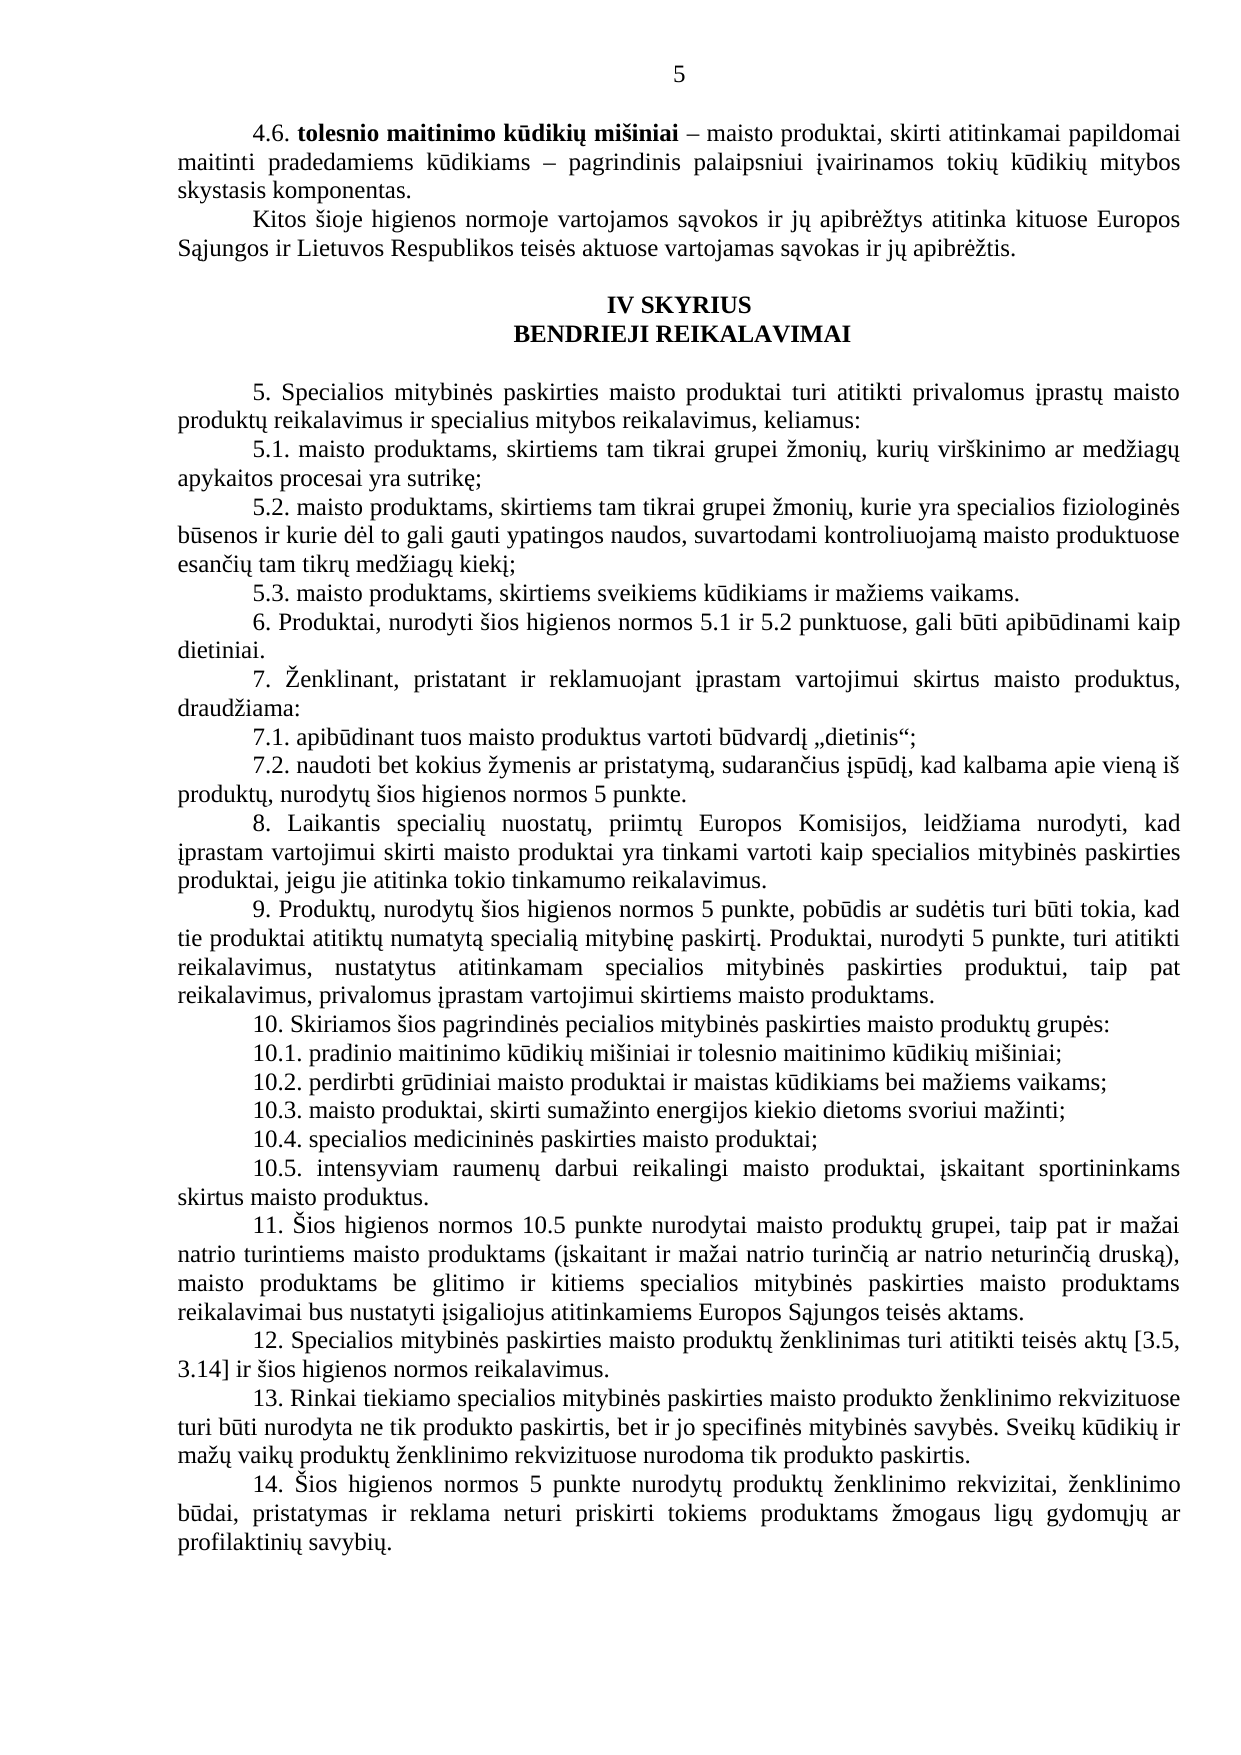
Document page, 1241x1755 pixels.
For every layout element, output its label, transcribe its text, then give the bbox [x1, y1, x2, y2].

text 14. Šios higienos normos 5 punkte nurodytų produktų ženklinimo rekvizitai, ženklinimo būdai, pristatymas ir reklama neturi priskirti tokiems produktams žmogaus ligų gydomųjų ar profilaktinių savybių. [177, 1469, 1181, 1556]
text 11. Šios higienos normos 10.5 punkte nurodytai maisto produktų grupei, taip pat ir mažai natrio turintiems maisto produktams (įskaitant ir mažai natrio turinčią ar natrio neturinčią druską), maisto produktams be glitimo ir kitiems specialios mitybinės paskirties maisto produktams reikalavimai bus nustatyti įsigaliojus atitinkamiems Europos Sąjungos teisės aktams. [177, 1211, 1181, 1326]
text 5.3. maisto produktams, skirtiems sveikiems kūdikiams ir mažiems vaikams. [177, 578, 1181, 607]
text 10.5. intensyviam raumenų darbui reikalingi maisto produktai, įskaitant sportininkams skirtus maisto produktus. [177, 1153, 1181, 1211]
text BENDRIEJI REIKALAVIMAI [177, 319, 1181, 348]
text 10.4. specialios medicininės paskirties maisto produktai; [177, 1124, 1181, 1153]
text 4.6. tolesnio maitinimo kūdikių mišiniai – maisto produktai, skirti atitinkamai papildomai maitinti pradedamiems kūdikiams – pagrindinis palaipsniui įvairinamos tokių kūdikių mitybos skystasis komponentas. [177, 118, 1181, 204]
text 7.1. apibūdinant tuos maisto produktus vartoti būdvardį „dietinis“; [177, 722, 1181, 751]
text 10.1. pradinio maitinimo kūdikių mišiniai ir tolesnio maitinimo kūdikių mišiniai; [177, 1038, 1181, 1067]
text 10.2. perdirbti grūdiniai maisto produktai ir maistas kūdikiams bei mažiems vaikams; [177, 1067, 1181, 1096]
text 5.2. maisto produktams, skirtiems tam tikrai grupei žmonių, kurie yra specialios fiziologinės būsenos ir kurie dėl to gali gauti ypatingos naudos, suvartodami kontroliuojamą maisto produktuose esančių tam tikrų medžiagų kiekį; [177, 492, 1181, 578]
text 5. Specialios mitybinės paskirties maisto produktai turi atitikti privalomus įprastų maisto produktų reikalavimus ir specialius mitybos reikalavimus, keliamus: [177, 377, 1181, 434]
text 8. Laikantis specialių nuostatų, priimtų Europos Komisijos, leidžiama nurodyti, kad įprastam vartojimui skirti maisto produktai yra tinkami vartoti kaip specialios mitybinės paskirties produktai, jeigu jie atitinka tokio tinkamumo reikalavimus. [177, 808, 1181, 894]
text 10.3. maisto produktai, skirti sumažinto energijos kiekio dietoms svoriui mažinti; [177, 1096, 1181, 1124]
text 12. Specialios mitybinės paskirties maisto produktų ženklinimas turi atitikti teisės aktų [3.5, 3.14] ir šios higienos normos reikalavimus. [177, 1326, 1181, 1383]
text IV SKYRIUS [177, 291, 1181, 319]
text 5.1. maisto produktams, skirtiems tam tikrai grupei žmonių, kurių virškinimo ar medžiagų apykaitos procesai yra sutrikę; [177, 434, 1181, 492]
text 10. Skiriamos šios pagrindinės pecialios mitybinės paskirties maisto produktų grupės: [177, 1009, 1181, 1038]
text Kitos šioje higienos normoje vartojamos sąvokos ir jų apibrėžtys atitinka kituose Europos Sąjungos ir Lietuvos Respublikos teisės aktuose vartojamas sąvokas ir jų apibrėžtis. [177, 204, 1181, 262]
text 9. Produktų, nurodytų šios higienos normos 5 punkte, pobūdis ar sudėtis turi būti tokia, kad tie produktai atitiktų numatytą specialią mitybinę paskirtį. Produktai, nurodyti 5 punkte, turi atitikti reikalavimus, nustatytus atitinkamam specialios mitybinės paskirties produktui, taip pat reikalavimus, privalomus įprastam vartojimui skirtiems maisto produktams. [177, 894, 1181, 1009]
text 7. Ženklinant, pristatant ir reklamuojant įprastam vartojimui skirtus maisto produktus, draudžiama: [177, 664, 1181, 722]
text 6. Produktai, nurodyti šios higienos normos 5.1 ir 5.2 punktuose, gali būti apibūdinami kaip dietiniai. [177, 607, 1181, 664]
text 7.2. naudoti bet kokius žymenis ar pristatymą, sudarančius įspūdį, kad kalbama apie vieną iš produktų, nurodytų šios higienos normos 5 punkte. [177, 751, 1181, 808]
text 13. Rinkai tiekiamo specialios mitybinės paskirties maisto produkto ženklinimo rekvizituose turi būti nurodyta ne tik produkto paskirtis, bet ir jo specifinės mitybinės savybės. Sveikų kūdikių ir mažų vaikų produktų ženklinimo rekvizituose nurodoma tik produkto paskirtis. [177, 1383, 1181, 1469]
